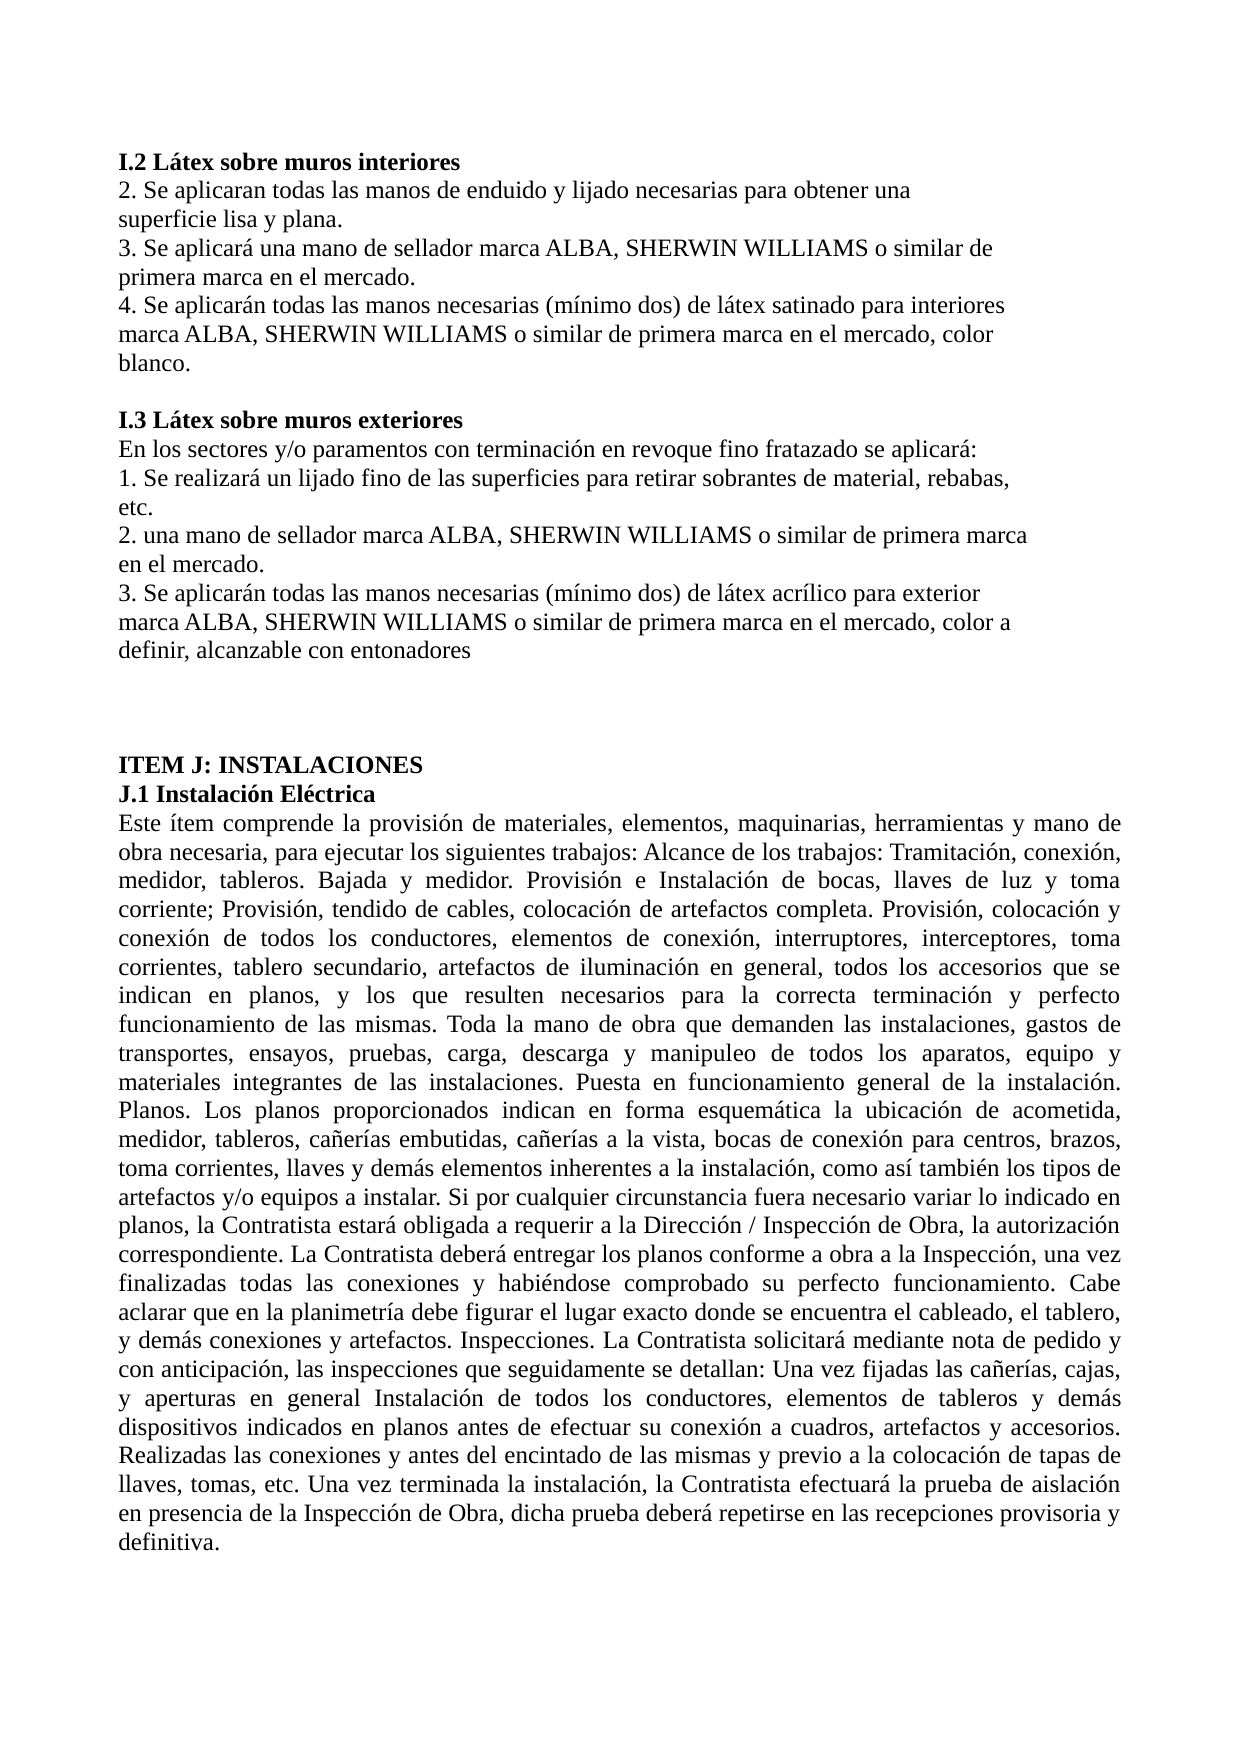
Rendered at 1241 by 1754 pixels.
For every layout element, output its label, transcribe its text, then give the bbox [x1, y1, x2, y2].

text I.2 Látex sobre muros interiores [118, 147, 1122, 176]
text etc. [118, 492, 1122, 521]
text 3. Se aplicará una mano de sellador marca ALBA, SHERWIN WILLIAMS o similar de [118, 233, 1122, 262]
text J.1 Instalación Eléctrica [118, 779, 1122, 808]
text Este ítem comprende la provisión de materiales, elementos, maquinarias, herramientas y mano de obra necesaria, para ejecutar los siguientes trabajos: Alcance de los trabajos: Tramitación, conexión, medidor, tableros. Bajada y medidor. Provisión e Instalación de bocas, llaves de luz y toma corriente; Provisión, tendido de cables, colocación de artefactos completa. Provisión, colocación y conexión de todos los conductores, elementos de conexión, interruptores, interceptores, toma corrientes, tablero secundario, artefactos de iluminación en general, todos los accesorios que se indican en planos, y los que resulten necesarios para la correcta terminación y perfecto funcionamiento de las mismas. Toda la mano de obra que demanden las instalaciones, gastos de transportes, ensayos, pruebas, carga, descarga y manipuleo de todos los aparatos, equipo y materiales integrantes de las instalaciones. Puesta en funcionamiento general de la instalación. Planos. Los planos proporcionados indican en forma esquemática la ubicación de acometida, medidor, tableros, cañerías embutidas, cañerías a la vista, bocas de conexión para centros, brazos, toma corrientes, llaves y demás elementos inherentes a la instalación, como así también los tipos de artefactos y/o equipos a instalar. Si por cualquier circunstancia fuera necesario variar lo indicado en planos, la Contratista estará obligada a requerir a la Dirección / Inspección de Obra, la autorización correspondiente. La Contratista deberá entregar los planos conforme a obra a la Inspección, una vez finalizadas todas las conexiones y habiéndose comprobado su perfecto funcionamiento. Cabe aclarar que en la planimetría debe figurar el lugar exacto donde se encuentra el cableado, el tablero, y demás conexiones y artefactos. Inspecciones. La Contratista solicitará mediante nota de pedido y con anticipación, las inspecciones que seguidamente se detallan: Una vez fijadas las cañerías, cajas, y aperturas en general Instalación de todos los conductores, elementos de tableros y demás dispositivos indicados en planos antes de efectuar su conexión a cuadros, artefactos y accesorios. Realizadas las conexiones y antes del encintado de las mismas y previo a la colocación de tapas de llaves, tomas, etc. Una vez terminada la instalación, la Contratista efectuará la prueba de aislación en presencia de la Inspección de Obra, dicha prueba deberá repetirse en las recepciones provisoria y definitiva. [118, 808, 1122, 1556]
text ITEM J: INSTALACIONES [118, 751, 1122, 779]
text 2. una mano de sellador marca ALBA, SHERWIN WILLIAMS o similar de primera marca [118, 521, 1122, 549]
text 2. Se aplicaran todas las manos de enduido y lijado necesarias para obtener una [118, 176, 1122, 204]
text primera marca en el mercado. [118, 262, 1122, 291]
text superficie lisa y plana. [118, 204, 1122, 233]
text En los sectores y/o paramentos con terminación en revoque fino fratazado se aplicará: [118, 434, 1122, 463]
text marca ALBA, SHERWIN WILLIAMS o similar de primera marca en el mercado, color a [118, 607, 1122, 636]
text 1. Se realizará un lijado fino de las superficies para retirar sobrantes de material, rebabas, [118, 463, 1122, 492]
text en el mercado. [118, 549, 1122, 578]
text 4. Se aplicarán todas las manos necesarias (mínimo dos) de látex satinado para interiores [118, 291, 1122, 319]
text 3. Se aplicarán todas las manos necesarias (mínimo dos) de látex acrílico para exterior [118, 578, 1122, 607]
text definir, alcanzable con entonadores [118, 636, 1122, 664]
text blanco. [118, 348, 1122, 377]
text marca ALBA, SHERWIN WILLIAMS o similar de primera marca en el mercado, color [118, 319, 1122, 348]
text I.3 Látex sobre muros exteriores [118, 406, 1122, 434]
